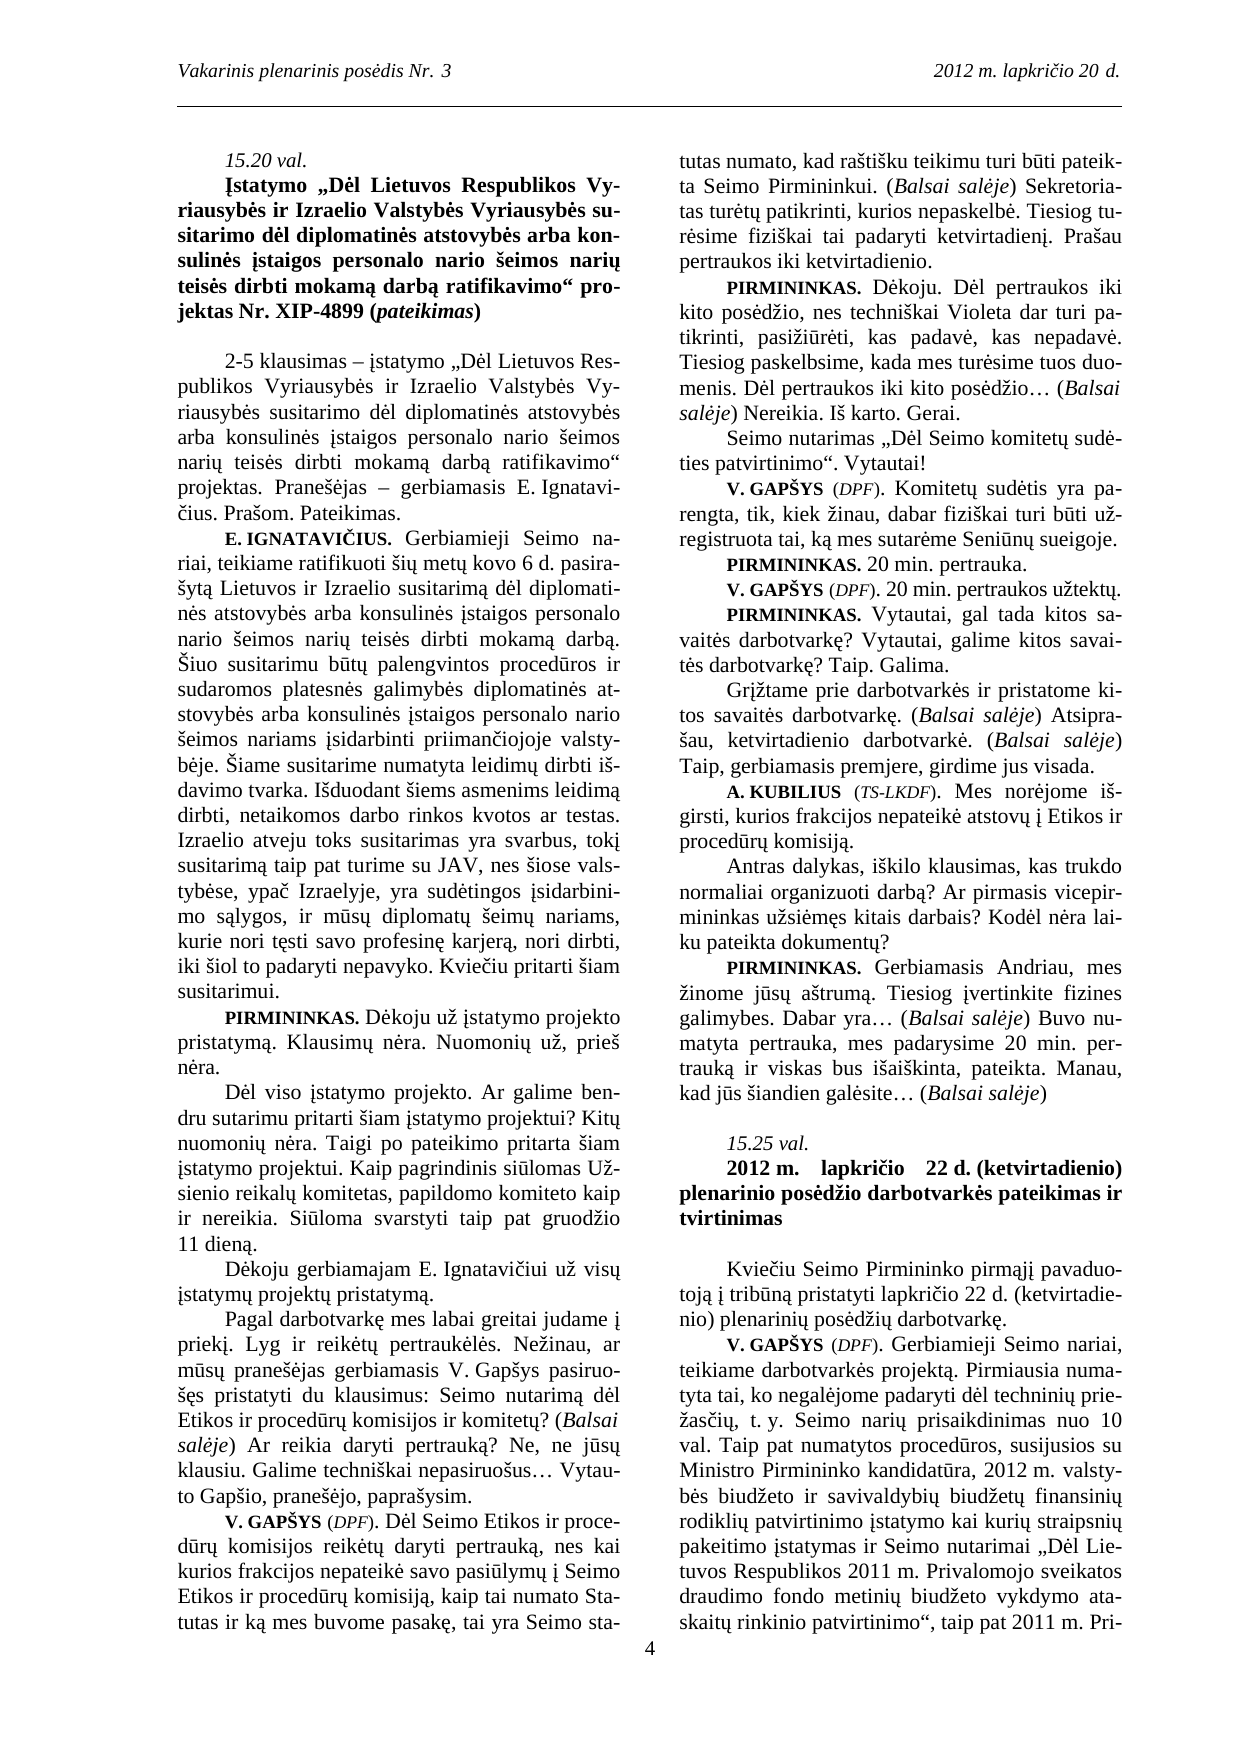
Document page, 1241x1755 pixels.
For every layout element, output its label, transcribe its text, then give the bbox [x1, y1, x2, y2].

text E. IGNATAVIČIUS. Ger­bia­mie­ji Sei­mo na­riai, tei­kia­me ra­ti­fi­kuo­ti šių me­tų ko­vo 6 d. pa­si­ra­šy­tą Lie­tu­vos ir Iz­ra­e­lio su­si­ta­ri­mą dėl di­plo­ma­ti­nės at­sto­vy­bės ar­ba kon­su­li­nės įstai­gos per­so­na­lo na­rio šei­mos na­rių tei­sės dirb­ti mo­ka­mą dar­bą. Šiuo su­si­ta­ri­mu bū­tų pa­leng­vin­tos pro­ce­dū­ros ir su­da­ro­mos pla­tes­nės ga­li­my­bės di­plo­ma­ti­nės at­sto­vy­bės ar­ba kon­su­li­nės įstai­gos per­so­na­lo na­rio šei­mos na­riams įsi­dar­bin­ti pri­iman­čio­jo­je vals­ty­bė­je. Šia­me su­si­ta­ri­me nu­ma­ty­ta lei­di­mų dirb­ti iš­da­vi­mo tvar­ka. Iš­duo­dant šiems as­me­nims lei­di­mą dirb­ti, ne­tai­ko­mos dar­bo rin­kos kvo­tos ar tes­tas. Iz­ra­e­lio at­ve­ju toks su­si­ta­ri­mas yra svar­bus, to­kį su­si­ta­ri­mą taip pat tu­ri­me su JAV, nes šio­se vals­ty­bė­se, ypač Iz­ra­e­ly­je, yra su­dė­tin­gos įsi­dar­bi­ni­mo są­ly­gos, ir mū­sų di­plo­ma­tų šei­mų na­riams, ku­rie no­ri tęs­ti sa­vo pro­fe­si­nę kar­je­rą, no­ri dirb­ti, iki šiol to pa­da­ry­ti ne­pa­vy­ko. Kvie­čiu pri­tar­ti šiam su­si­ta­ri­mui. [177, 525, 620, 1004]
text Sei­mo nu­ta­ri­mas „Dėl Sei­mo ko­mi­te­tų su­dė­ties pa­tvir­ti­ni­mo“. Vy­tau­tai! [679, 425, 1122, 475]
text 15.20 val. [224, 148, 620, 172]
text V. GAPŠYS (DPF). 20 min. per­trau­kos už­tek­tų. [679, 576, 1122, 601]
text 15.25 val. [726, 1131, 1122, 1155]
text Grįž­ta­me prie dar­bo­tvarkės ir pri­sta­to­me ki­tos sa­vai­tės dar­bo­tvarkę. (Bal­sai sa­lė­je) At­si­pra­šau, ket­vir­ta­die­nio dar­bo­tvarkė. (Bal­sai sa­lė­je) Taip, ger­bia­ma­sis prem­je­re, gir­di­me jus vi­sa­da. [679, 677, 1122, 778]
text tu­tas nu­ma­to, kad raš­tiš­ku tei­ki­mu tu­ri bū­ti pa­teik­ta Sei­mo Pir­mi­nin­kui. (Bal­sai sa­lė­je) Sek­re­to­ria­tas tu­rė­tų pa­tik­rin­ti, ku­rios ne­pa­skel­bė. Tie­siog tu­rė­si­me fi­ziš­kai tai pa­da­ry­ti ket­vir­ta­die­nį. Pra­šau per­trau­kos iki ket­vir­ta­die­nio. [679, 148, 1122, 274]
text Dėl vi­so įsta­ty­mo pro­jek­to. Ar ga­li­me ben­dru su­ta­ri­mu pri­tar­ti šiam įsta­ty­mo pro­jek­tui? Ki­tų nuo­mo­nių nė­ra. Tai­gi po pa­tei­ki­mo pri­tar­ta šiam įsta­ty­mo pro­jek­tui. Kaip pa­grin­di­nis siū­lo­mas Už­sie­nio rei­ka­lų ko­mi­te­tas, pa­pil­do­mo ko­mi­te­to kaip ir ne­rei­kia. Siū­lo­ma svars­ty­ti taip pat gruo­džio 11 die­ną. [177, 1079, 620, 1256]
text Ant­ras da­ly­kas, iš­ki­lo klau­si­mas, kas truk­do nor­ma­liai or­ga­ni­zuo­ti dar­bą? Ar pir­ma­sis vi­ce­pir­mi­nin­kas už­si­ė­męs ki­tais dar­bais? Ko­dėl nė­ra lai­ku pa­teik­ta do­ku­men­tų? [679, 853, 1122, 954]
text 2-5 klau­si­mas – įsta­ty­mo „Dėl Lie­tu­vos Res­pub­li­kos Vy­riau­sy­bės ir Iz­ra­e­lio Vals­ty­bės Vy­riau­sy­bės su­si­ta­ri­mo dėl di­plo­ma­ti­nės at­sto­vy­bės ar­ba kon­su­li­nės įstai­gos per­so­na­lo na­rio šei­mos na­rių tei­sės dirb­ti mo­ka­mą dar­bą ra­ti­fi­ka­vi­mo“ pro­jek­tas. Pra­ne­šė­jas – ger­bia­ma­sis E. Ig­na­ta­vi­čius. Pra­šom. Pa­tei­ki­mas. [177, 348, 620, 525]
text Įsta­ty­mo „Dėl Lie­tu­vos Res­pub­li­kos Vy­riau­sy­bės ir Iz­ra­e­lio Vals­ty­bės Vy­riau­sy­bės su­si­ta­ri­mo dėl di­plo­ma­ti­nės at­sto­vy­bės ar­ba kon­su­li­nės įstai­gos per­so­na­lo na­rio šei­mos na­rių tei­sės dirb­ti mo­ka­mą dar­bą ra­ti­fi­ka­vi­mo“ pro­jek­tas Nr. XIP-4899 (pa­tei­ki­mas) [177, 172, 620, 323]
text 2012 m. lap­kri­čio 22 d. (ket­vir­ta­die­nio) ple­na­ri­nio po­sė­džio dar­bo­tvarkės pa­tei­ki­mas ir tvir­ti­ni­mas [679, 1155, 1122, 1231]
text PIRMININKAS. 20 min. per­trau­ka. [679, 551, 1122, 576]
text V. GAPŠYS (DPF). Dėl Sei­mo Eti­kos ir pro­ce­dū­rų ko­mi­si­jos rei­kė­tų da­ry­ti per­trau­ką, nes kai ku­rios frak­ci­jos ne­pa­tei­kė sa­vo pa­siū­ly­mų į Sei­mo Eti­kos ir pro­ce­dū­rų ko­mi­si­ją, kaip tai nu­ma­to Sta­tu­tas ir ką mes bu­vo­me pa­sa­kę, tai yra Sei­mo sta­ [177, 1508, 620, 1634]
text PIRMININKAS. Dė­ko­ju. Dėl per­trau­kos iki ki­to po­sė­džio, nes tech­niš­kai Vio­le­ta dar tu­ri pa­tik­rin­ti, pa­si­žiū­rė­ti, kas pa­da­vė, kas ne­pa­da­vė. Tie­siog pa­skelb­si­me, ka­da mes tu­rė­si­me tuos duo­me­nis. Dėl per­trau­kos iki ki­to po­sė­džio… (Bal­sai sa­lė­je) Ne­rei­kia. Iš kar­to. Ge­rai. [679, 274, 1122, 425]
text Dė­ko­ju ger­bia­ma­jam E. Ig­na­ta­vi­čiui už vi­sų įsta­ty­mų pro­jek­tų pri­sta­ty­mą. [177, 1256, 620, 1306]
text V. GAPŠYS (DPF). Ko­mi­te­tų su­dė­tis yra pa­reng­ta, tik, kiek ži­nau, da­bar fi­ziš­kai tu­ri bū­ti už­re­gist­ruo­ta tai, ką mes su­ta­rė­me Se­niū­nų su­ei­go­je. [679, 475, 1122, 551]
text Pa­gal dar­bo­tvarkę mes la­bai grei­tai ju­da­me į prie­kį. Lyg ir rei­kė­tų per­trau­kė­lės. Ne­ži­nau, ar mū­sų pra­ne­šė­jas ger­bia­ma­sis V. Gap­šys pa­si­ruo­šęs pri­sta­ty­ti du klau­si­mus: Sei­mo nu­ta­ri­mą dėl Eti­kos ir pro­ce­dū­rų ko­mi­si­jos ir ko­mi­te­tų? (Bal­sai sa­lė­je) Ar rei­kia da­ry­ti per­trau­ką? Ne, ne jū­sų klau­siu. Ga­li­me tech­niš­kai ne­pa­si­ruo­šus… Vy­tau­to Gap­šio, pra­ne­šė­jo, pa­pra­šy­sim. [177, 1306, 620, 1508]
text A. KUBILIUS (TS-LKDF). Mes no­rė­jo­me iš­girs­ti, ku­rios frak­ci­jos ne­pa­tei­kė at­sto­vų į Eti­kos ir pro­ce­dū­rų ko­mi­si­ją. [679, 778, 1122, 853]
text PIRMININKAS. Ger­bia­ma­sis An­driau, mes ži­no­me jū­sų ašt­ru­mą. Tie­siog įver­tin­ki­te fi­zi­nes ga­li­my­bes. Da­bar yra… (Bal­sai sa­lė­je) Bu­vo nu­ma­ty­ta per­trau­ka, mes pa­da­ry­si­me 20 min. per­trau­ką ir vis­kas bus iš­aiš­kin­ta, pa­teik­ta. Ma­nau, kad jūs šian­dien ga­lė­si­te… (Bal­sai sa­lė­je) [679, 954, 1122, 1106]
text Kvie­čiu Sei­mo Pir­mi­nin­ko pir­mą­jį pa­va­duo­to­ją į tri­bū­ną pri­sta­ty­ti lap­kri­čio 22 d. (ket­vir­ta­die­nio) ple­na­ri­nių po­sė­džių dar­bo­tvarkę. [679, 1256, 1122, 1331]
text V. GAPŠYS (DPF). Ger­bia­mie­ji Sei­mo na­riai, tei­kia­me dar­bo­tvarkės pro­jek­tą. Pir­miau­sia nu­ma­ty­ta tai, ko ne­ga­lė­jo­me pa­da­ry­ti dėl tech­ni­nių prie­žas­čių, t. y. Sei­mo na­rių pri­saik­di­ni­mas nuo 10 val. Taip pat nu­ma­ty­tos pro­ce­dū­ros, su­si­ju­sios su Mi­nist­ro Pir­mi­nin­ko kan­di­da­tū­ra, 2012 m. vals­ty­bės biu­dže­to ir sa­vi­val­dy­bių biu­dže­tų fi­nan­si­nių ro­dik­lių pa­tvir­ti­ni­mo įsta­ty­mo kai ku­rių straips­nių pa­kei­ti­mo įsta­ty­mas ir Sei­mo nu­ta­ri­mai „Dėl Lie­tu­vos Res­pub­li­kos 2011 m. Pri­va­lo­mo­jo svei­ka­tos drau­di­mo fon­do me­ti­nių biu­dže­to vyk­dy­mo ata­skai­tų rin­ki­nio pa­tvir­ti­ni­mo“, taip pat 2011 m. Pri­ [679, 1331, 1122, 1634]
text PIRMININKAS. Vy­tau­tai, gal ta­da ki­tos sa­vai­tės dar­bo­tvarkę? Vy­tau­tai, ga­li­me ki­tos sa­vai­tės dar­bo­tvarkę? Taip. Ga­li­ma. [679, 601, 1122, 677]
text PIRMININKAS. Dė­ko­ju už įsta­ty­mo pro­jek­to pri­sta­ty­mą. Klau­si­mų nė­ra. Nuo­mo­nių už, prieš nė­ra. [177, 1004, 620, 1079]
